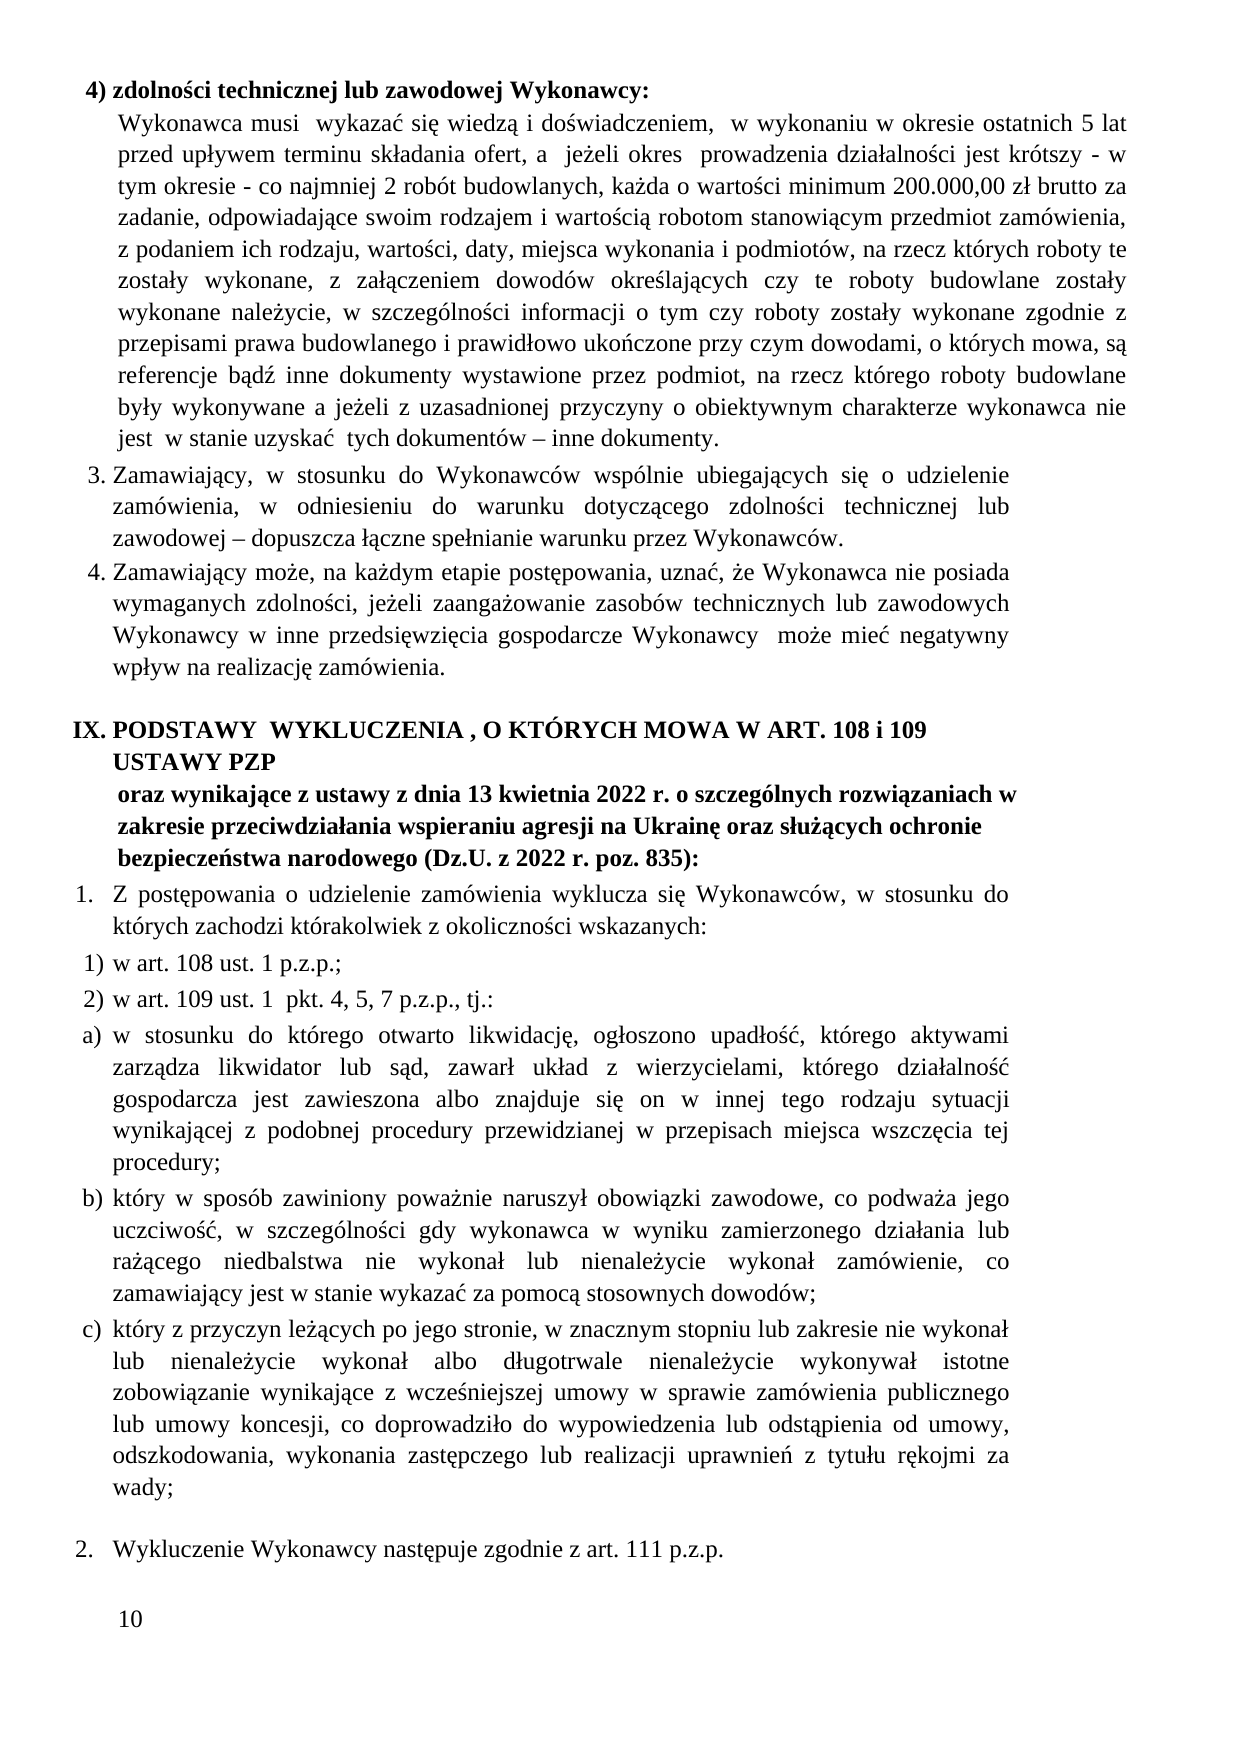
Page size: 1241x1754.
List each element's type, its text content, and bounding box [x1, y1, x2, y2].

list PODSTAWY WYKLUCZENIA , O KTÓRYCH MOWA W ART. 108 i 109 USTAWY PZP [72, 715, 1021, 776]
text Wykonawca musi wykazać się wiedzą i doświadczeniem, w wykonaniu w okresie ostatnich 5 lat przed upływem terminu składania ofert, a jeżeli okres prowadzenia działalności jest krótszy - w tym okresie - co najmniej 2 robót budowlanych, każda o wartości minimum 200.000,00 zł brutto za zadanie, odpowiadające swoim rodzajem i wartością robotom stanowiącym przedmiot zamówienia, z podaniem ich rodzaju, wartości, daty, miejsca wykonania i podmiotów, na rzecz których roboty te zostały wykonane, z załączeniem dowodów określających czy te roboty budowlane zostały wykonane należycie, w szczególności informacji o tym czy roboty zostały wykonane zgodnie z przepisami prawa budowlanego i prawidłowo ukończone przy czym dowodami, o których mowa, są referencje bądź inne dokumenty wystawione przez podmiot, na rzecz którego roboty budowlane były wykonywane a jeżeli z uzasadnionej przyczyny o obiektywnym charakterze wykonawca nie jest w stanie uzyskać tych dokumentów – inne dokumenty. [118, 108, 1128, 452]
list zdolności technicznej lub zawodowej Wykonawcy: [85, 75, 1031, 104]
list w art. 108 ust. 1 p.z.p.; [83, 948, 1010, 976]
list który w sposób zawiniony poważnie naruszył obowiązki zawodowe, co podważa jego uczciwość, w szczególności gdy wykonawca w wyniku zamierzonego działania lub rażącego niedbalstwa nie wykonał lub nienależycie wykonał zamówienie, co zamawiający jest w stanie wykazać za pomocą stosownych dowodów; [82, 1183, 1010, 1307]
list Zamawiający, w stosunku do Wykonawców wspólnie ubiegających się o udzielenie zamówienia, w odniesieniu do warunku dotyczącego zdolności technicznej lub zawodowej – dopuszcza łączne spełnianie warunku przez Wykonawców. [87, 460, 1010, 552]
list Z postępowania o udzielenie zamówienia wyklucza się Wykonawców, w stosunku do których zachodzi którakolwiek z okoliczności wskazanych: [75, 879, 1010, 940]
list w art. 109 ust. 1 pkt. 4, 5, 7 p.z.p., tj.: [83, 984, 1010, 1013]
list Zamawiający może, na każdym etapie postępowania, uznać, że Wykonawca nie posiada wymaganych zdolności, jeżeli zaangażowanie zasobów technicznych lub zawodowych Wykonawcy w inne przedsięwzięcia gospodarcze Wykonawcy może mieć negatywny wpływ na realizację zamówienia. [87, 557, 1010, 680]
text oraz wynikające z ustawy z dnia 13 kwietnia 2022 r. o szczególnych rozwiązaniach w zakresie przeciwdziałania wspieraniu agresji na Ukrainę oraz służących ochronie bezpieczeństwa narodowego (Dz.U. z 2022 r. poz. 835): [117, 779, 1031, 871]
list Wykluczenie Wykonawcy następuje zgodnie z art. 111 p.z.p. [75, 1534, 1010, 1563]
list w stosunku do którego otwarto likwidację, ogłoszono upadłość, którego aktywami zarządza likwidator lub sąd, zawarł układ z wierzycielami, którego działalność gospodarcza jest zawieszona albo znajduje się on w innej tego rodzaju sytuacji wynikającej z podobnej procedury przewidzianej w przepisach miejsca wszczęcia tej procedury; [82, 1021, 1010, 1176]
list który z przyczyn leżących po jego stronie, w znacznym stopniu lub zakresie nie wykonał lub nienależycie wykonał albo długotrwale nienależycie wykonywał istotne zobowiązanie wynikające z wcześniejszej umowy w sprawie zamówienia publicznego lub umowy koncesji, co doprowadziło do wypowiedzenia lub odstąpienia od umowy, odszkodowania, wykonania zastępczego lub realizacji uprawnień z tytułu rękojmi za wady; [82, 1314, 1010, 1501]
